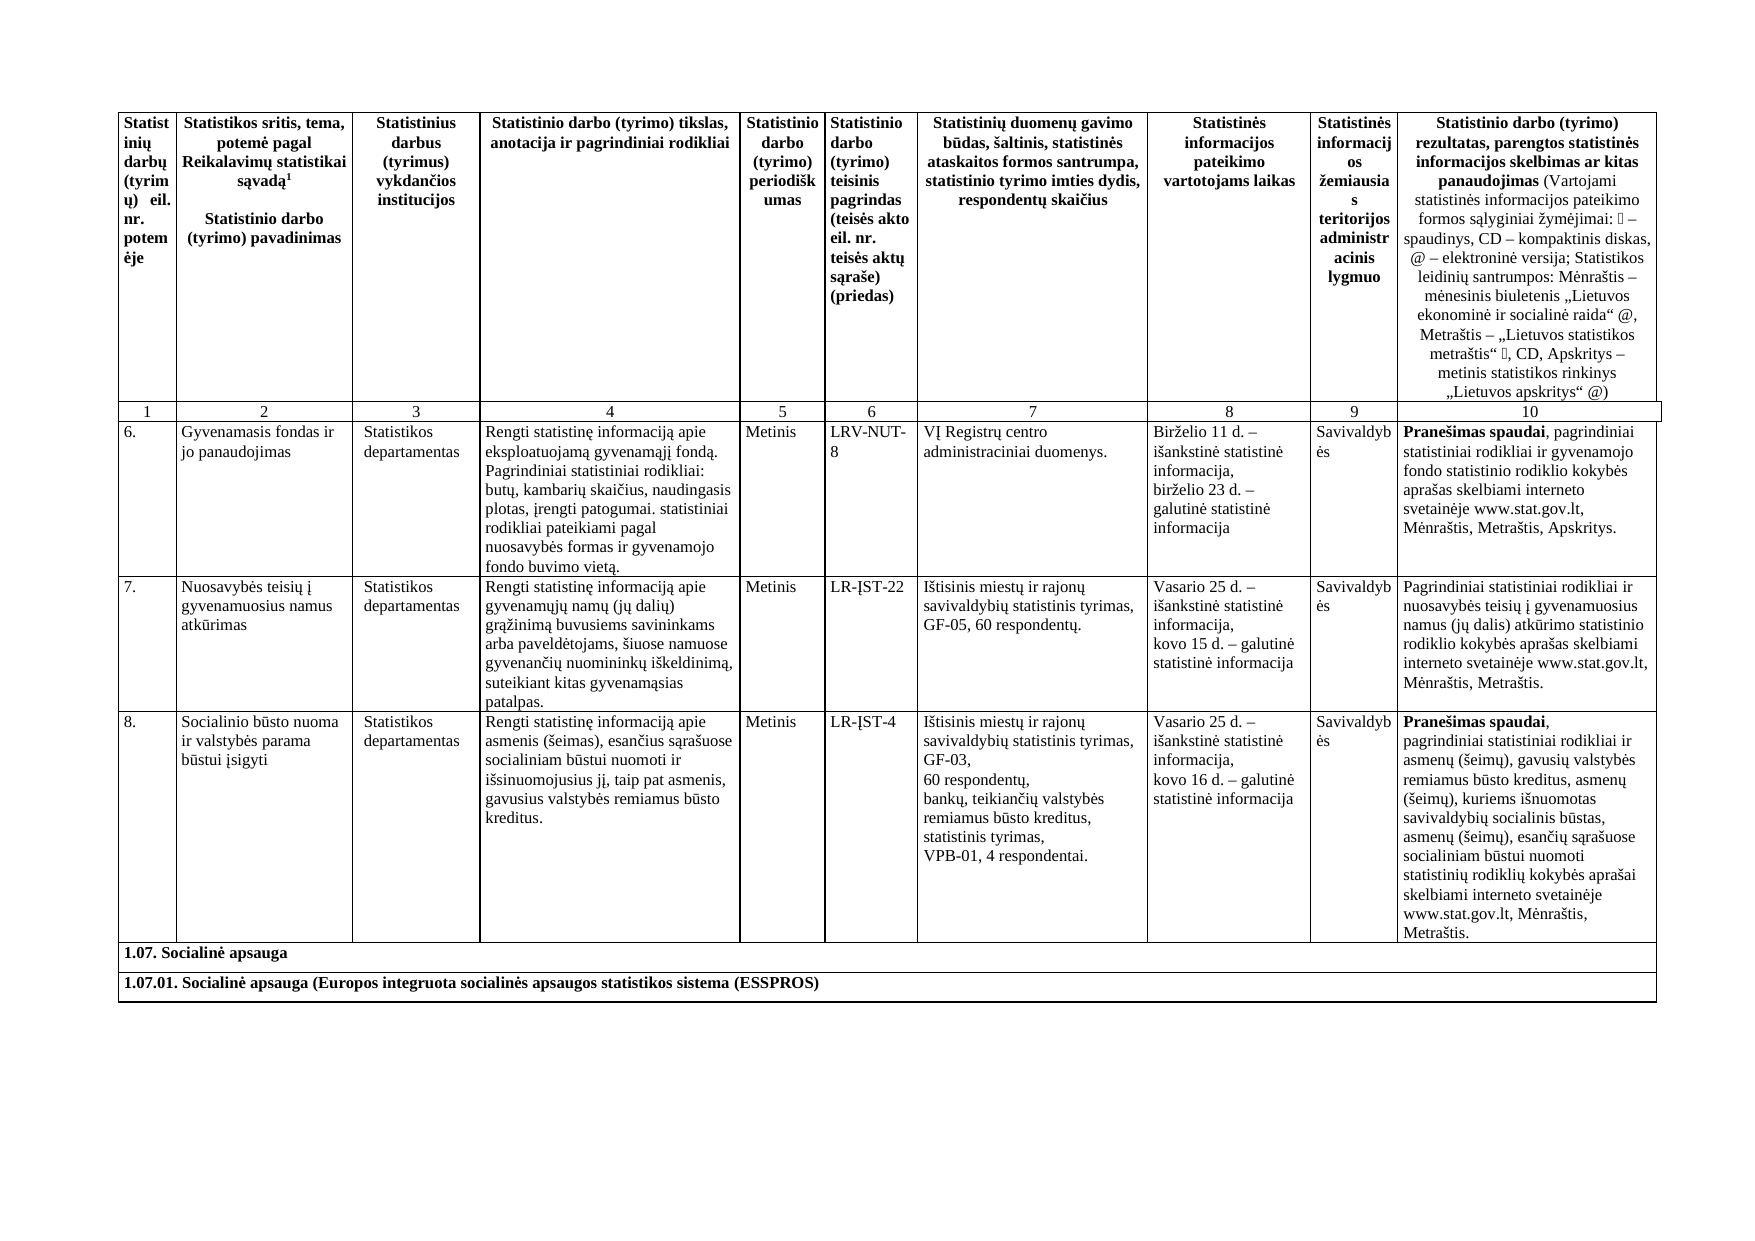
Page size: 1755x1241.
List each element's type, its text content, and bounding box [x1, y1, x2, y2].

table_header Statistinio darbo (tyrimo) rezultatas, parengtos statistinės informacijos skelbimas ar kitas panaudojimas (Vartojami statistinės informacijos pateikimo formos sąlyginiai žymėjimai:  – spaudinys, CD – kompaktinis diskas, @ – elektroninė versija; Statistikos leidinių santrumpos: Mėnraštis – mėnesinis biuletenis „Lietuvos ekonominė ir socialinė raida“ @, Metraštis – „Lietuvos statistikos metraštis“ , CD, Apskritys – metinis statistikos rinkinys „Lietuvos apskritys“ @) [1398, 113, 1656, 401]
table_cell [1657, 576, 1662, 711]
table_cell VĮ Registrų centro administraciniai duomenys. [918, 422, 1147, 576]
table_cell 4 [481, 402, 739, 421]
table_cell Rengti statistinę informaciją apie asmenis (šeimas), esančius sąrašuose socialiniam būstui nuomoti ir išsinuomojusius jį, taip pat asmenis, gavusius valstybės remiamus būsto kreditus. [481, 712, 739, 942]
table_cell Statistikos departamentas [353, 422, 479, 576]
table_header Statistinių duomenų gavimo būdas, šaltinis, statistinės ataskaitos formos santrumpa, statistinio tyrimo imties dydis, respondentų skaičius [918, 113, 1147, 401]
table_cell 8. [119, 712, 176, 942]
table_cell 1.07.01. Socialinė apsauga (Europos integruota socialinės apsaugos statistikos sistema (ESSPROS) [119, 973, 1656, 1001]
table_cell Pranešimas spaudai, pagrindiniai statistiniai rodikliai ir gyvenamojo fondo statistinio rodiklio kokybės aprašas skelbiami interneto svetainėje www.stat.gov.lt, Mėnraštis, Metraštis, Apskritys. [1398, 422, 1656, 576]
table_cell 5 [741, 402, 824, 421]
table_cell Birželio 11 d. – išankstinė statistinė informacija, birželio 23 d. – galutinė statistinė informacija [1148, 422, 1310, 576]
table_cell 1.07. Socialinė apsauga [119, 943, 1656, 972]
table_cell Gyvenamasis fondas ir jo panaudojimas [177, 422, 352, 576]
table_cell Pranešimas spaudai, pagrindiniai statistiniai rodikliai ir asmenų (šeimų), gavusių valstybės remiamus būsto kreditus, asmenų (šeimų), kuriems išnuomotas savivaldybių socialinis būstas, asmenų (šeimų), esančių sąrašuose socialiniam būstui nuomoti statistinių rodiklių kokybės aprašai skelbiami interneto svetainėje www.stat.gov.lt, Mėnraštis, Metraštis. [1398, 712, 1656, 942]
table_cell Savivaldybės [1311, 422, 1397, 576]
table_header Statistinius darbus (tyrimus) vykdančios institucijos [353, 113, 479, 401]
table_cell LR-ĮST-22 [826, 577, 917, 711]
table_cell LR-ĮST-4 [826, 712, 917, 942]
table_cell 6. [119, 422, 176, 576]
table_cell Socialinio būsto nuoma ir valstybės parama būstui įsigyti [177, 712, 352, 942]
table_header Statistinių darbų (tyrimų) eil. nr. potemėje [119, 113, 176, 401]
table_cell Metinis [741, 422, 824, 576]
table_cell Rengti statistinę informaciją apie gyvenamųjų namų (jų dalių) grąžinimą buvusiems savininkams arba paveldėtojams, šiuose namuose gyvenančių nuomininkų iškeldinimą, suteikiant kitas gyvenamąsias patalpas. [481, 577, 739, 711]
table_cell Rengti statistinę informaciją apie eksploatuojamą gyvenamąjį fondą. Pagrindiniai statistiniai rodikliai: butų, kambarių skaičius, naudingasis plotas, įrengti patogumai. statistiniai rodikliai pateikiami pagal nuosavybės formas ir gyvenamojo fondo buvimo vietą. [481, 422, 739, 576]
table_cell Savivaldybės [1311, 577, 1397, 711]
table_cell Ištisinis miestų ir rajonų savivaldybių statistinis tyrimas, GF-05, 60 respondentų. [918, 577, 1147, 711]
table_cell 2 [177, 402, 352, 421]
table_header Statistinės informacijos žemiausias teritorijos administracinis lygmuo [1311, 113, 1397, 401]
table_cell Metinis [741, 712, 824, 942]
table_header Statistinio darbo (tyrimo) teisinis pagrindas (teisės akto eil. nr. teisės aktų sąraše) (priedas) [826, 113, 917, 401]
table_cell Ištisinis miestų ir rajonų savivaldybių statistinis tyrimas, GF-03, 60 respondentų, bankų, teikiančių valstybės remiamus būsto kreditus, statistinis tyrimas, VPB-01, 4 respondentai. [918, 712, 1147, 942]
table_cell Nuosavybės teisių į gyvenamuosius namus atkūrimas [177, 577, 352, 711]
table_cell Savivaldybės [1311, 712, 1397, 942]
table_cell Pagrindiniai statistiniai rodikliai ir nuosavybės teisių į gyvenamuosius namus (jų dalis) atkūrimo statistinio rodiklio kokybės aprašas skelbiami interneto svetainėje www.stat.gov.lt, Mėnraštis, Metraštis. [1398, 577, 1656, 711]
table_cell 7. [119, 577, 176, 711]
table_header Statistikos sritis, tema, potemė pagal Reikalavimų statistikai sąvadą1 Statistinio darbo (tyrimo) pavadinimas [177, 113, 352, 401]
table_cell LRV-NUT-8 [826, 422, 917, 576]
table_cell 9 [1311, 402, 1397, 421]
table_cell 10 [1398, 402, 1661, 421]
table_cell [1657, 942, 1662, 972]
table_cell 8 [1148, 402, 1310, 421]
table_cell Vasario 25 d. – išankstinė statistinė informacija, kovo 16 d. – galutinė statistinė informacija [1148, 712, 1310, 942]
table_cell [1657, 422, 1662, 576]
table_header Statistinio darbo (tyrimo) periodiškumas [741, 113, 824, 401]
table_cell [1657, 711, 1662, 942]
table_header [1657, 112, 1662, 401]
table_cell 6 [826, 402, 917, 421]
table_cell Statistikos departamentas [353, 712, 479, 942]
table_cell Statistikos departamentas [353, 577, 479, 711]
table_cell Vasario 25 d. – išankstinė statistinė informacija, kovo 15 d. – galutinė statistinė informacija [1148, 577, 1310, 711]
table_cell 7 [918, 402, 1147, 421]
table_cell Metinis [741, 577, 824, 711]
table_header Statistinės informacijos pateikimo vartotojams laikas [1148, 113, 1310, 401]
table_header Statistinio darbo (tyrimo) tikslas, anotacija ir pagrindiniai rodikliai [481, 113, 739, 401]
table_cell [1657, 972, 1662, 1001]
table_cell 1 [119, 402, 176, 421]
table_cell 3 [353, 402, 479, 421]
